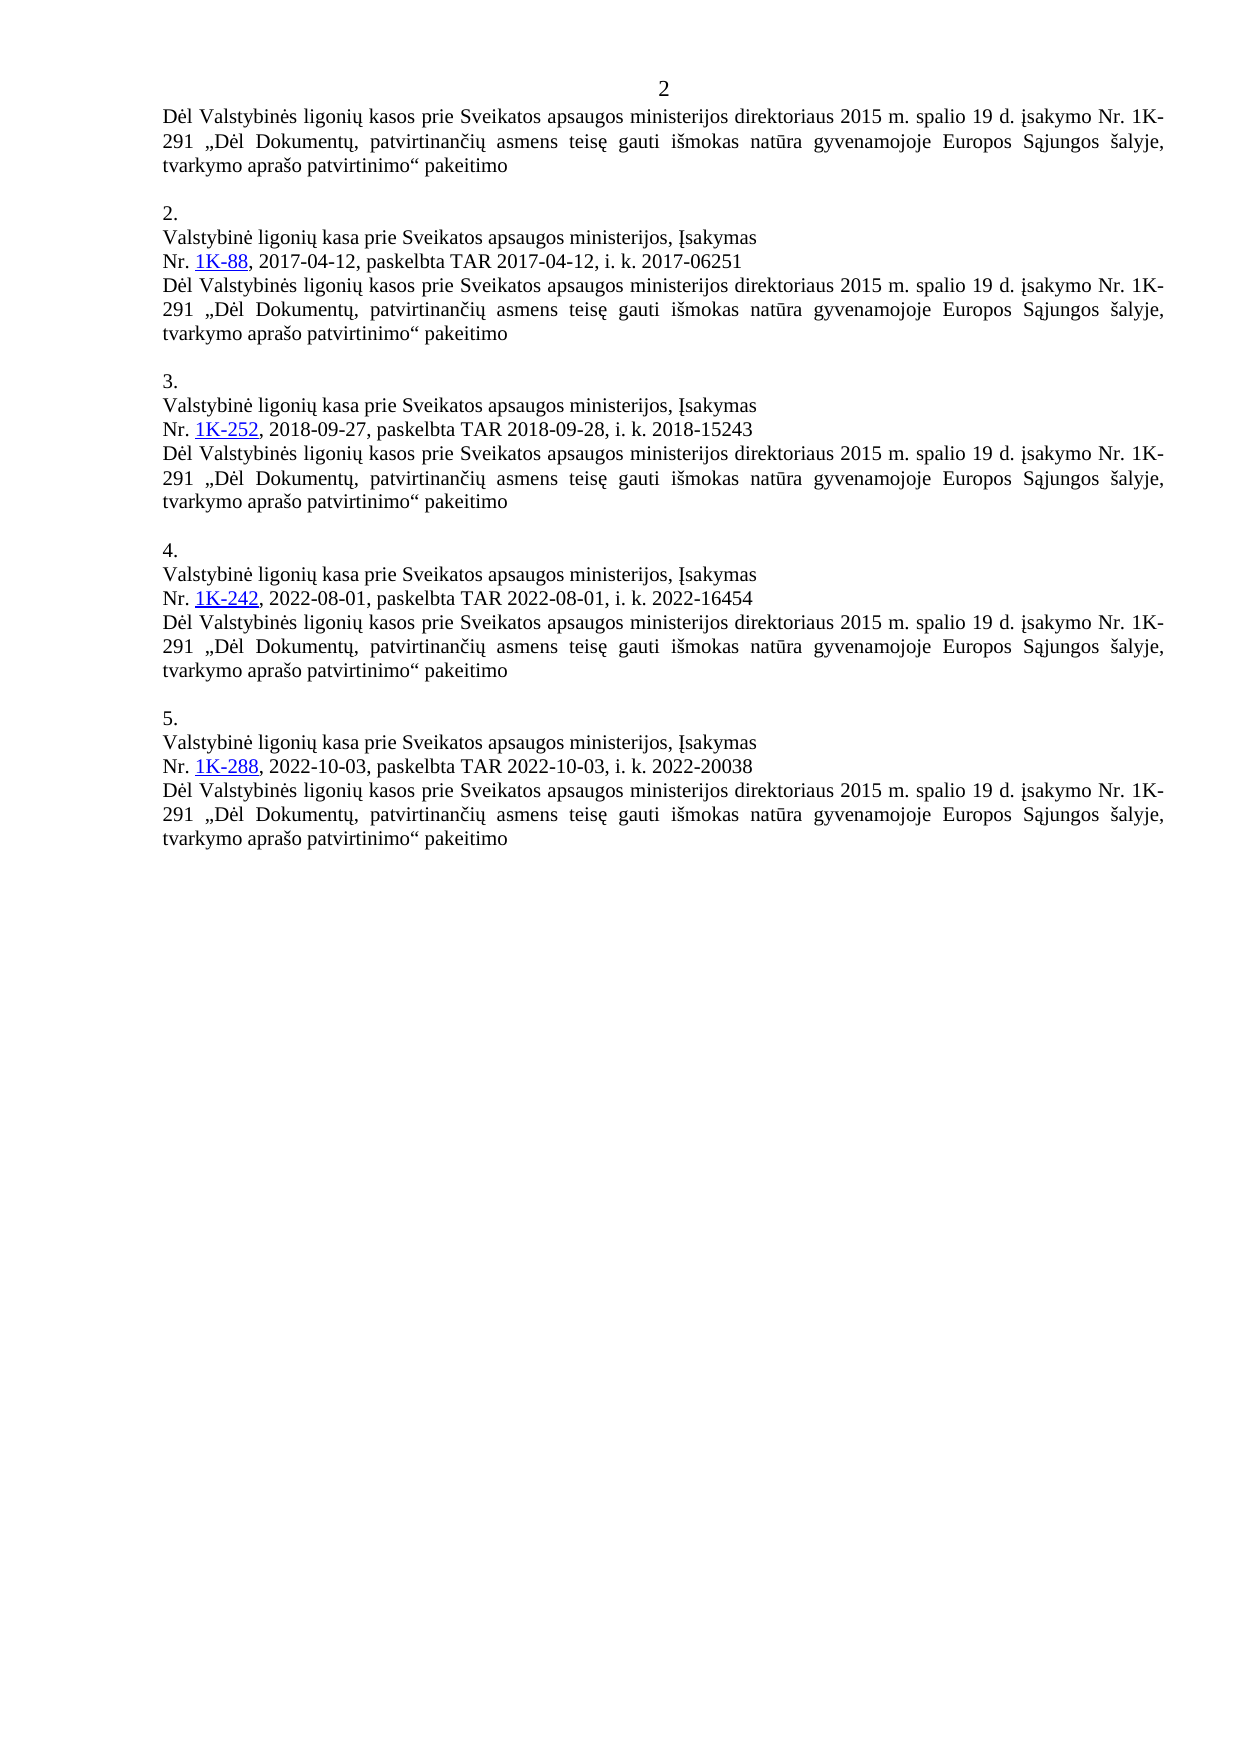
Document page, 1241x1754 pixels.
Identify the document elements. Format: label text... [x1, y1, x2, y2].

text Dėl Valstybinės ligonių kasos prie Sveikatos apsaugos ministerijos direktoriaus 2015 m. spalio 19 d. įsakymo Nr. 1K-291 „Dėl Dokumentų, patvirtinančių asmens teisę gauti išmokas natūra gyvenamojoje Europos Sąjungos šalyje, tvarkymo aprašo patvirtinimo“ pakeitimo [162, 441, 1165, 513]
text Dėl Valstybinės ligonių kasos prie Sveikatos apsaugos ministerijos direktoriaus 2015 m. spalio 19 d. įsakymo Nr. 1K-291 „Dėl Dokumentų, patvirtinančių asmens teisę gauti išmokas natūra gyvenamojoje Europos Sąjungos šalyje, tvarkymo aprašo patvirtinimo“ pakeitimo [162, 273, 1165, 345]
text Dėl Valstybinės ligonių kasos prie Sveikatos apsaugos ministerijos direktoriaus 2015 m. spalio 19 d. įsakymo Nr. 1K-291 „Dėl Dokumentų, patvirtinančių asmens teisę gauti išmokas natūra gyvenamojoje Europos Sąjungos šalyje, tvarkymo aprašo patvirtinimo“ pakeitimo [162, 610, 1165, 682]
text Nr. 1K-288, 2022-10-03, paskelbta TAR 2022-10-03, i. k. 2022-20038 [162, 754, 1165, 778]
text Valstybinė ligonių kasa prie Sveikatos apsaugos ministerijos, Įsakymas [162, 562, 1165, 586]
text Dėl Valstybinės ligonių kasos prie Sveikatos apsaugos ministerijos direktoriaus 2015 m. spalio 19 d. įsakymo Nr. 1K-291 „Dėl Dokumentų, patvirtinančių asmens teisę gauti išmokas natūra gyvenamojoje Europos Sąjungos šalyje, tvarkymo aprašo patvirtinimo“ pakeitimo [162, 778, 1165, 850]
text Valstybinė ligonių kasa prie Sveikatos apsaugos ministerijos, Įsakymas [162, 225, 1165, 249]
text Nr. 1K-88, 2017-04-12, paskelbta TAR 2017-04-12, i. k. 2017-06251 [162, 249, 1165, 273]
text 4. [162, 538, 1165, 562]
text 2. [162, 201, 1165, 225]
text Nr. 1K-242, 2022-08-01, paskelbta TAR 2022-08-01, i. k. 2022-16454 [162, 586, 1165, 610]
text Valstybinė ligonių kasa prie Sveikatos apsaugos ministerijos, Įsakymas [162, 393, 1165, 417]
text 5. [162, 706, 1165, 730]
text 3. [162, 369, 1165, 393]
text Valstybinė ligonių kasa prie Sveikatos apsaugos ministerijos, Įsakymas [162, 730, 1165, 754]
text Nr. 1K-252, 2018-09-27, paskelbta TAR 2018-09-28, i. k. 2018-15243 [162, 417, 1165, 441]
text Dėl Valstybinės ligonių kasos prie Sveikatos apsaugos ministerijos direktoriaus 2015 m. spalio 19 d. įsakymo Nr. 1K-291 „Dėl Dokumentų, patvirtinančių asmens teisę gauti išmokas natūra gyvenamojoje Europos Sąjungos šalyje, tvarkymo aprašo patvirtinimo“ pakeitimo [162, 104, 1165, 177]
